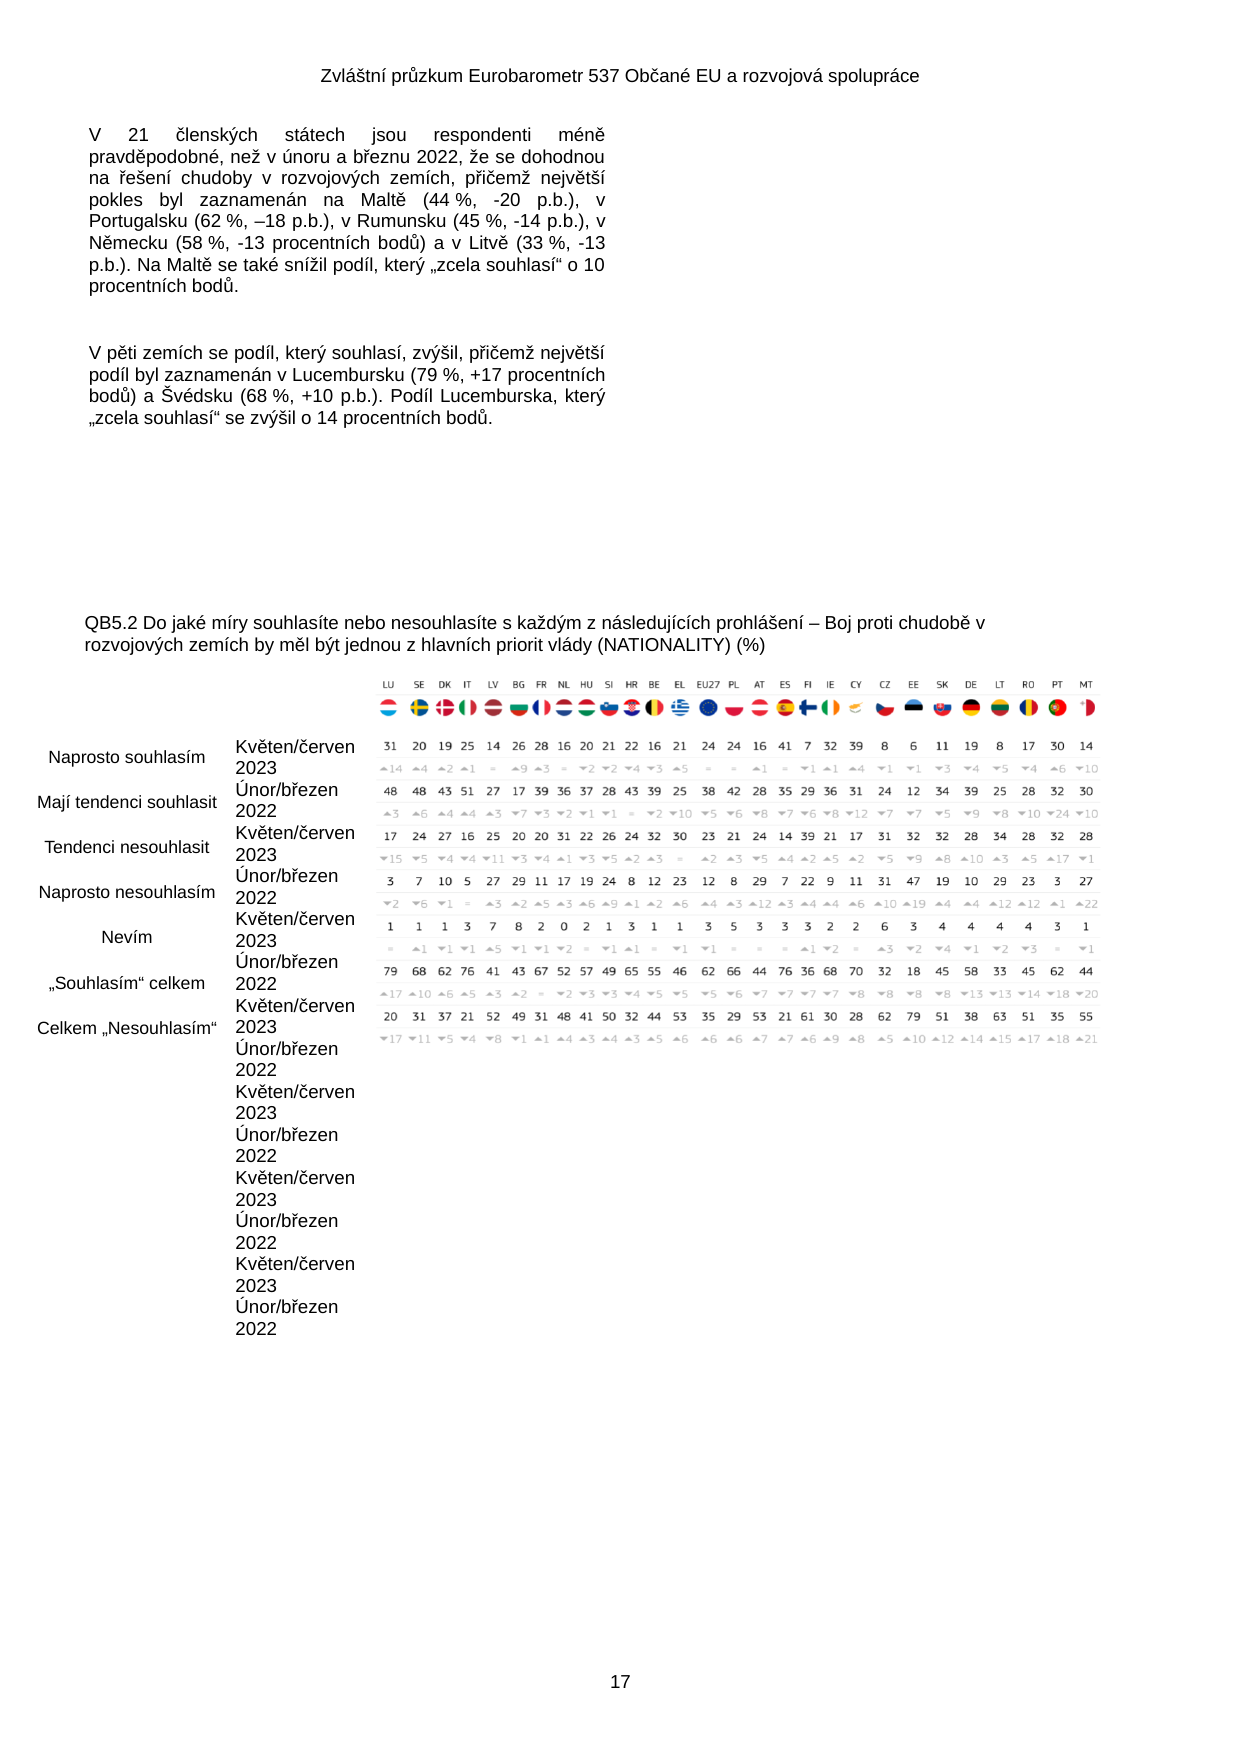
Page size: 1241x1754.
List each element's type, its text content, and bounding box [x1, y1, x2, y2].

text V 21 členských státech jsou respondenti méně pravděpodobné, než v únoru a březnu 2022, že se dohodnou na řešení chudoby v rozvojových zemích, přičemž největší pokles byl zaznamenán na Maltě (44 %, -20 p.b.), v Portugalsku (62 %, –18 p.b.), v Rumunsku (45 %, -14 p.b.), v Německu (58 %, -13 procentních bodů) a v Litvě (33 %, -13 p.b.). Na Maltě se také snížil podíl, který „zcela souhlasí“ o 10 procentních bodů. [88, 124, 605, 296]
text V pěti zemích se podíl, který souhlasí, zvýšil, přičemž největší podíl byl zaznamenán v Lucembursku (79 %, +17 procentních bodů) a Švédsku (68 %, +10 p.b.). Podíl Lucemburska, který „zcela souhlasí“ se zvýšil o 14 procentních bodů. [88, 342, 605, 428]
picture [370, 672, 1109, 1060]
